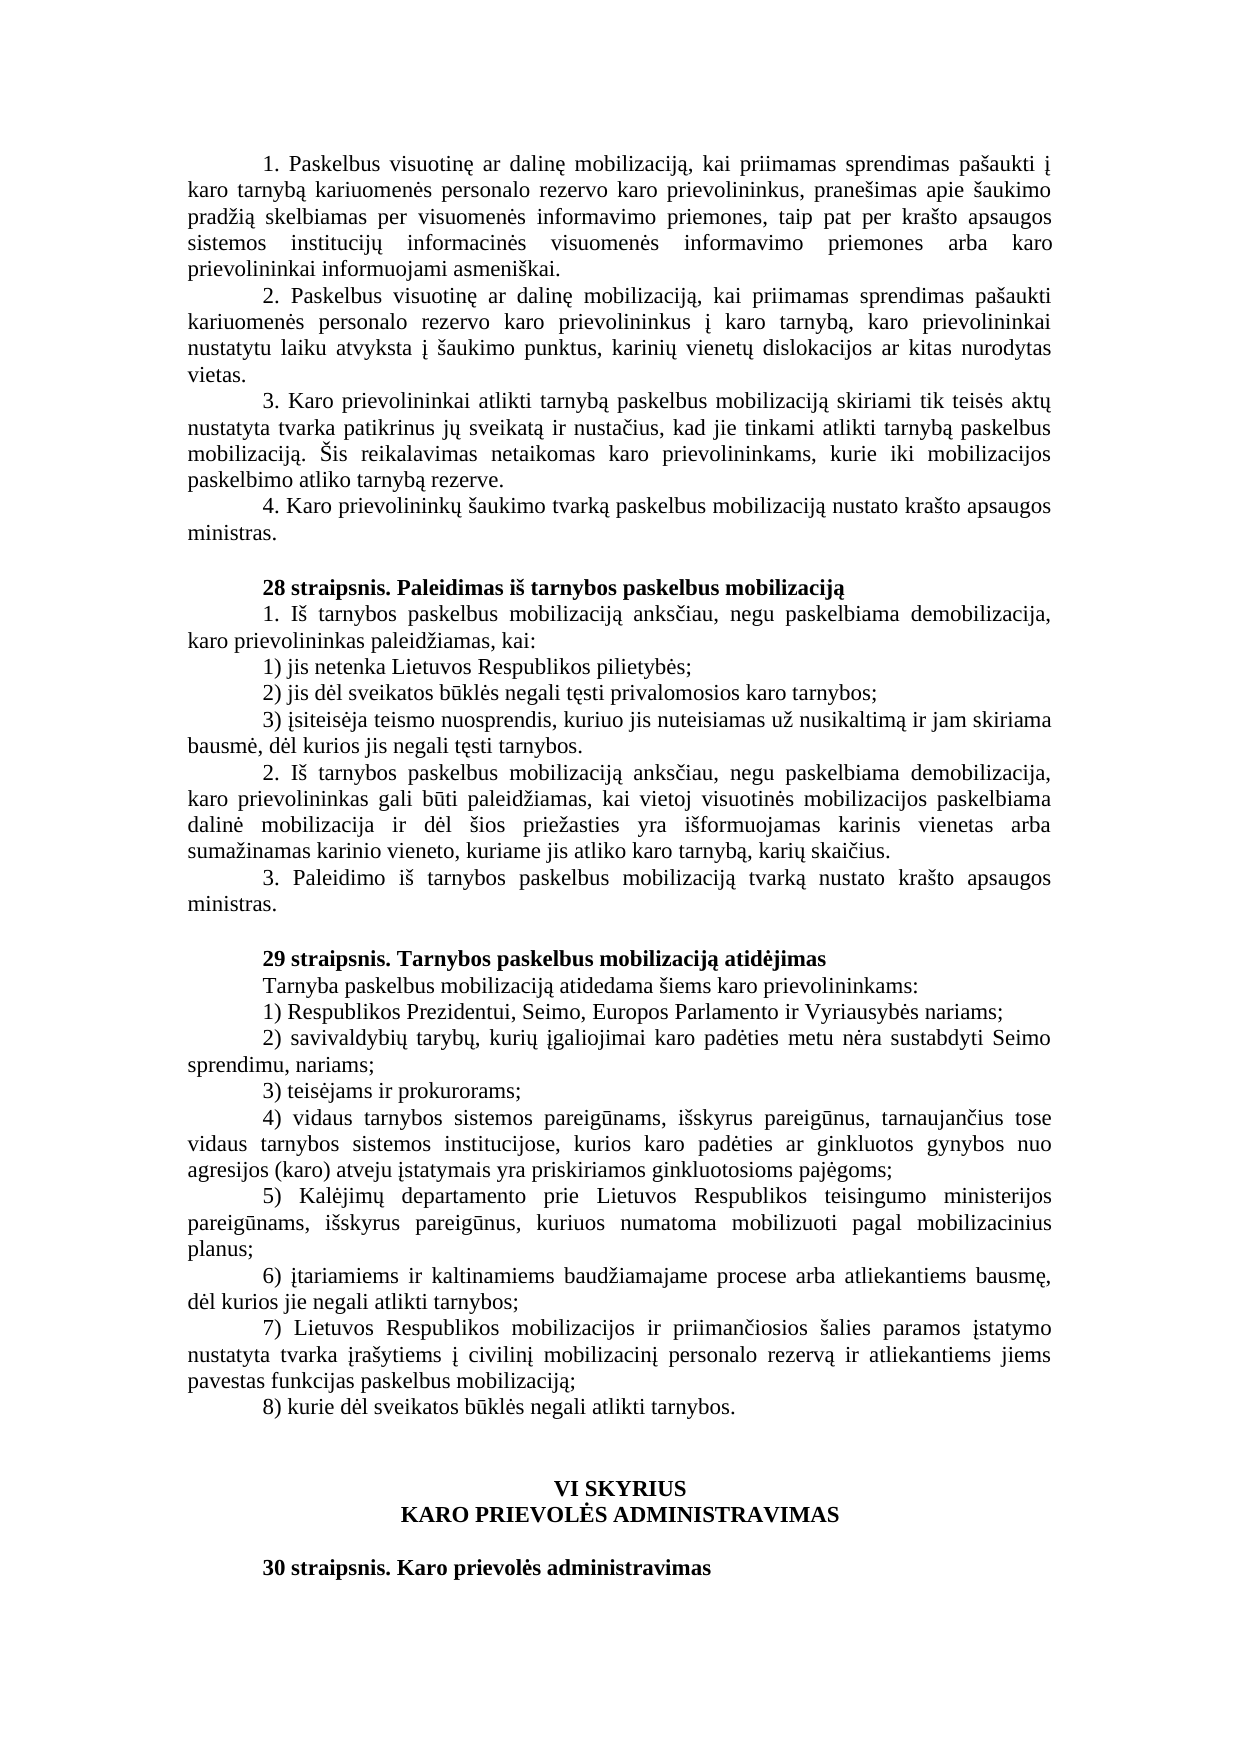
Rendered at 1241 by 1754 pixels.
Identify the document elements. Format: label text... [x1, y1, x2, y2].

text 2. Iš tarnybos paskelbus mobilizaciją anksčiau, negu paskelbiama demobilizacija, karo prievolininkas gali būti paleidžiamas, kai vietoj visuotinės mobilizacijos paskelbiama dalinė mobilizacija ir dėl šios priežasties yra išformuojamas karinis vienetas arba sumažinamas karinio vieneto, kuriame jis atliko karo tarnybą, karių skaičius. [187, 758, 1053, 864]
text 30 straipsnis. Karo prievolės administravimas [187, 1554, 1053, 1580]
text 28 straipsnis. Paleidimas iš tarnybos paskelbus mobilizaciją [187, 574, 1053, 600]
text 1) Respublikos Prezidentui, Seimo, Europos Parlamento ir Vyriausybės nariams; [187, 998, 1053, 1024]
text 2) savivaldybių tarybų, kurių įgaliojimai karo padėties metu nėra sustabdyti Seimo sprendimu, nariams; [187, 1024, 1053, 1077]
text 4) vidaus tarnybos sistemos pareigūnams, išskyrus pareigūnus, tarnaujančius tose vidaus tarnybos sistemos institucijose, kurios karo padėties ar ginkluotos gynybos nuo agresijos (karo) atveju įstatymais yra priskiriamos ginkluotosioms pajėgoms; [187, 1103, 1053, 1183]
text 2. Paskelbus visuotinę ar dalinę mobilizaciją, kai priimamas sprendimas pašaukti kariuomenės personalo rezervo karo prievolininkus į karo tarnybą, karo prievolininkai nustatytu laiku atvyksta į šaukimo punktus, karinių vienetų dislokacijos ar kitas nurodytas vietas. [187, 282, 1053, 387]
text 2) jis dėl sveikatos būklės negali tęsti privalomosios karo tarnybos; [187, 679, 1053, 706]
text 29 straipsnis. Tarnybos paskelbus mobilizaciją atidėjimas [187, 945, 1053, 972]
text 1. Iš tarnybos paskelbus mobilizaciją anksčiau, negu paskelbiama demobilizacija, karo prievolininkas paleidžiamas, kai: [187, 600, 1053, 653]
text 1) jis netenka Lietuvos Respublikos pilietybės; [187, 653, 1053, 679]
text 4. Karo prievolininkų šaukimo tvarką paskelbus mobilizaciją nustato krašto apsaugos ministras. [187, 493, 1053, 545]
text 5) Kalėjimų departamento prie Lietuvos Respublikos teisingumo ministerijos pareigūnams, išskyrus pareigūnus, kuriuos numatoma mobilizuoti pagal mobilizacinius planus; [187, 1183, 1053, 1262]
text VI SKYRIUS [187, 1475, 1053, 1501]
text 3. Karo prievolininkai atlikti tarnybą paskelbus mobilizaciją skiriami tik teisės aktų nustatyta tvarka patikrinus jų sveikatą ir nustačius, kad jie tinkami atlikti tarnybą paskelbus mobilizaciją. Šis reikalavimas netaikomas karo prievolininkams, kurie iki mobilizacijos paskelbimo atliko tarnybą rezerve. [187, 387, 1053, 493]
text 1. Paskelbus visuotinę ar dalinę mobilizaciją, kai priimamas sprendimas pašaukti į karo tarnybą kariuomenės personalo rezervo karo prievolininkus, pranešimas apie šaukimo pradžią skelbiamas per visuomenės informavimo priemones, taip pat per krašto apsaugos sistemos institucijų informacinės visuomenės informavimo priemones arba karo prievolininkai informuojami asmeniškai. [187, 150, 1053, 282]
text 7) Lietuvos Respublikos mobilizacijos ir priimančiosios šalies paramos įstatymo nustatyta tvarka įrašytiems į civilinį mobilizacinį personalo rezervą ir atliekantiems jiems pavestas funkcijas paskelbus mobilizaciją; [187, 1314, 1053, 1393]
text KARO PRIEVOLĖS ADMINISTRAVIMAS [187, 1501, 1053, 1528]
text 3) teisėjams ir prokurorams; [187, 1077, 1053, 1103]
text 3. Paleidimo iš tarnybos paskelbus mobilizaciją tvarką nustato krašto apsaugos ministras. [187, 864, 1053, 917]
text Tarnyba paskelbus mobilizaciją atidedama šiems karo prievolininkams: [187, 972, 1053, 998]
text 6) įtariamiems ir kaltinamiems baudžiamajame procese arba atliekantiems bausmę, dėl kurios jie negali atlikti tarnybos; [187, 1262, 1053, 1314]
text 3) įsiteisėja teismo nuosprendis, kuriuo jis nuteisiamas už nusikaltimą ir jam skiriama bausmė, dėl kurios jis negali tęsti tarnybos. [187, 706, 1053, 758]
text 8) kurie dėl sveikatos būklės negali atlikti tarnybos. [187, 1393, 1053, 1420]
